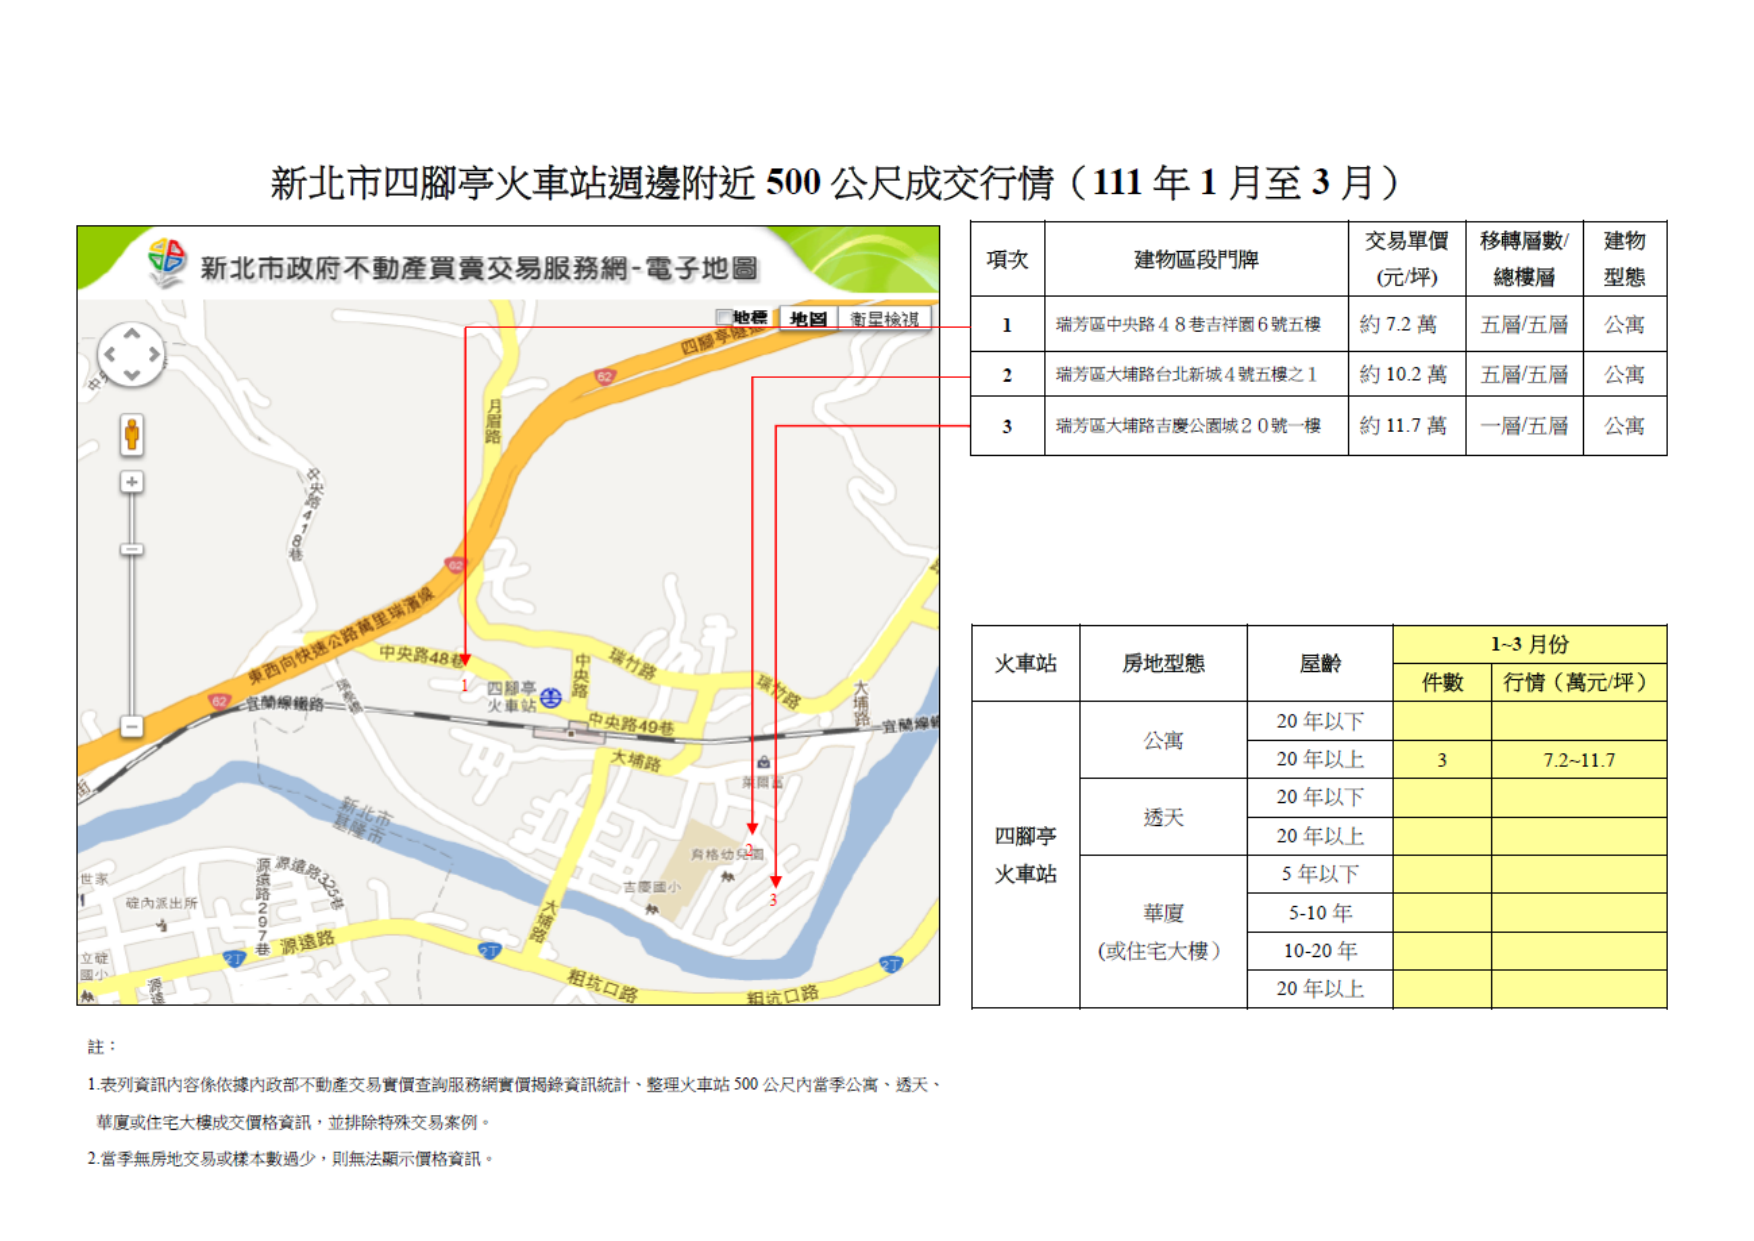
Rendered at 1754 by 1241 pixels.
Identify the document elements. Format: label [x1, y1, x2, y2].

picture [59, 120, 1695, 1191]
